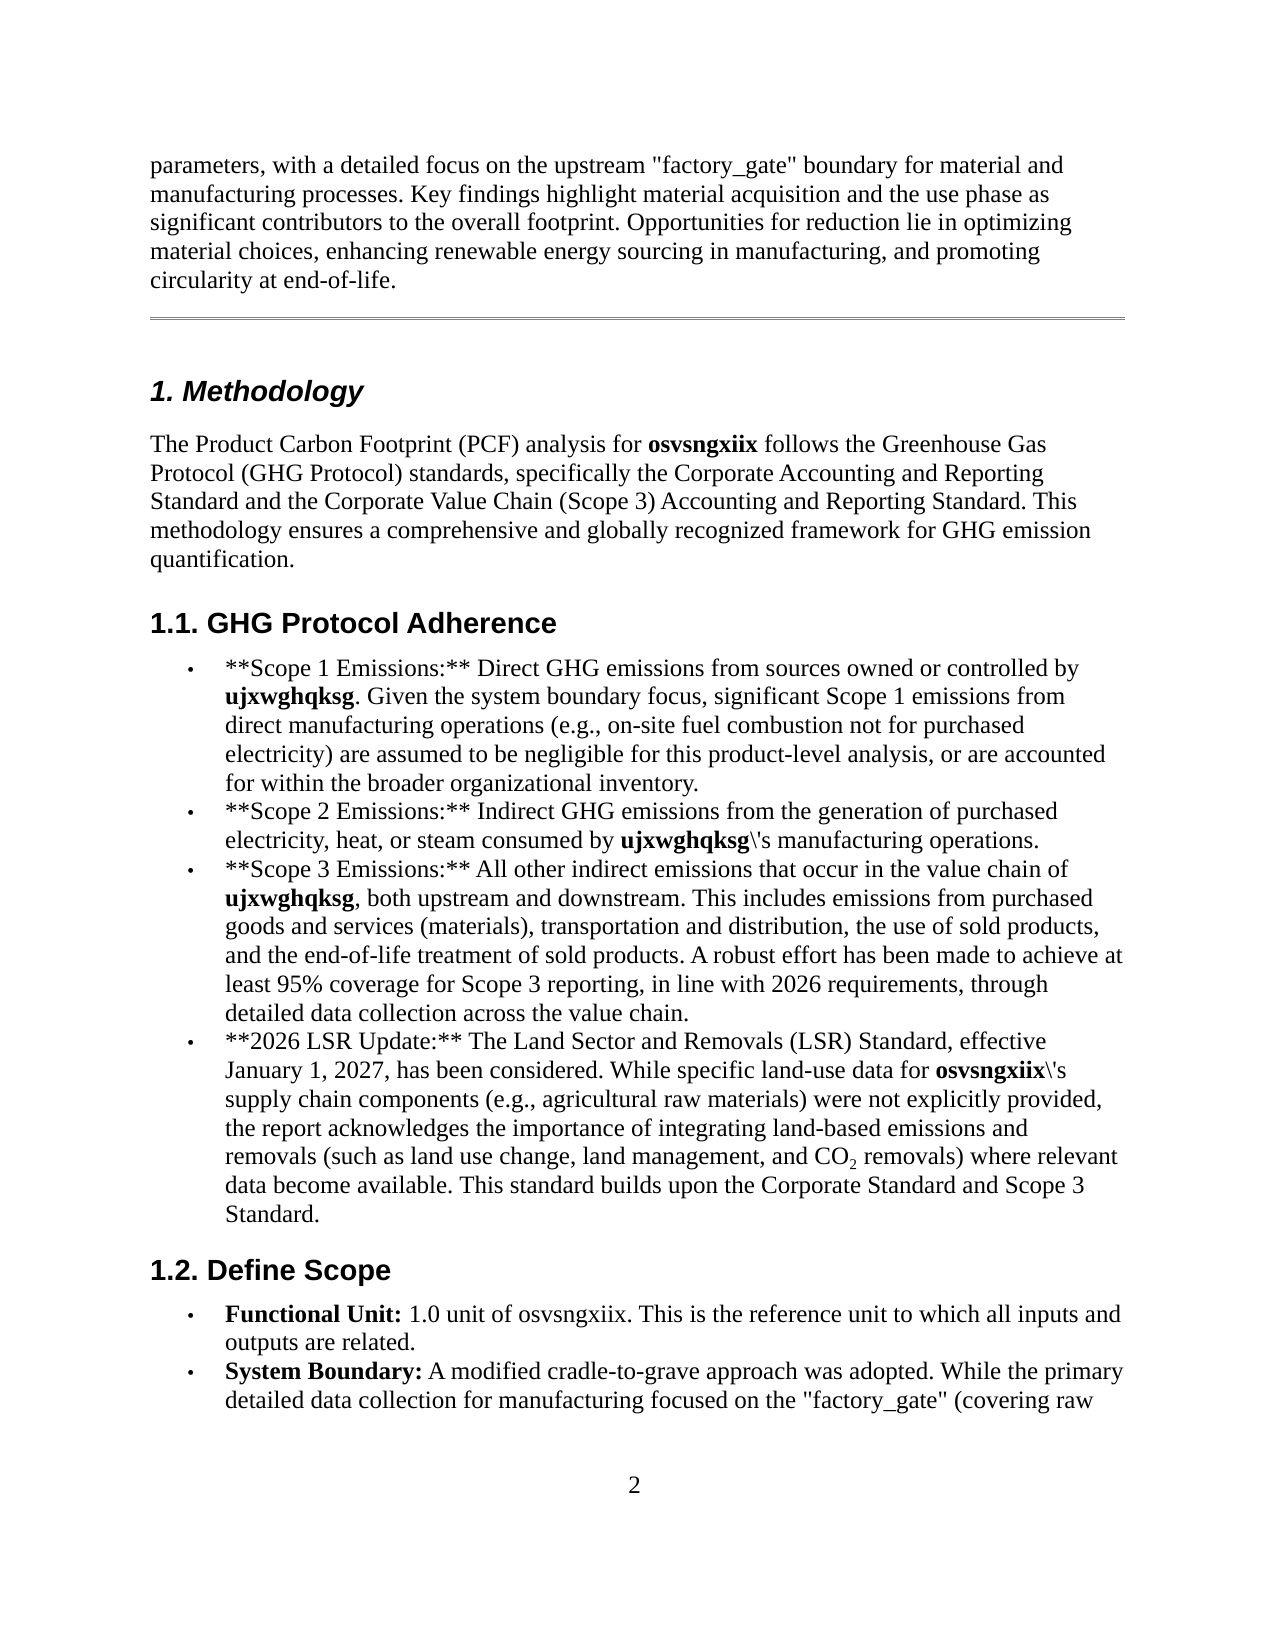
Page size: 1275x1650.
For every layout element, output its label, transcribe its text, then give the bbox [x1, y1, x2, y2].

list System Boundary: A modified cradle-to-grave approach was adopted. While the primary detailed data collection for manufacturing focused on the "factory_gate" (covering raw [187, 1356, 1125, 1414]
list **Scope 1 Emissions:** Direct GHG emissions from sources owned or controlled by ujxwghqksg. Given the system boundary focus, significant Scope 1 emissions from direct manufacturing operations (e.g., on-site fuel combustion not for purchased electricity) are assumed to be negligible for this product-level analysis, or are accounted for within the broader organizational inventory. [187, 653, 1125, 796]
text parameters, with a detailed focus on the upstream "factory_gate" boundary for material and manufacturing processes. Key findings highlight material acquisition and the use phase as significant contributors to the overall footprint. Opportunities for reduction lie in optimizing material choices, enhancing renewable energy sourcing in manufacturing, and promoting circularity at end-of-life. [150, 150, 1125, 294]
list **Scope 2 Emissions:** Indirect GHG emissions from the generation of purchased electricity, heat, or steam consumed by ujxwghqksg\'s manufacturing operations. [187, 796, 1125, 854]
subtitle 1.1. GHG Protocol Adherence [150, 607, 1125, 640]
text The Product Carbon Footprint (PCF) analysis for osvsngxiix follows the Greenhouse Gas Protocol (GHG Protocol) standards, specifically the Corporate Accounting and Reporting Standard and the Corporate Value Chain (Scope 3) Accounting and Reporting Standard. This methodology ensures a comprehensive and globally recognized framework for GHG emission quantification. [150, 429, 1125, 573]
list **Scope 3 Emissions:** All other indirect emissions that occur in the value chain of ujxwghqksg, both upstream and downstream. This includes emissions from purchased goods and services (materials), transportation and distribution, the use of sold products, and the end-of-life treatment of sold products. A robust effort has been made to achieve at least 95% coverage for Scope 3 reporting, in line with 2026 requirements, through detailed data collection across the value chain. [187, 854, 1125, 1026]
list Functional Unit: 1.0 unit of osvsngxiix. This is the reference unit to which all inputs and outputs are related. [187, 1299, 1125, 1356]
subtitle 1.2. Define Scope [150, 1253, 1125, 1286]
list **2026 LSR Update:** The Land Sector and Removals (LSR) Standard, effective January 1, 2027, has been considered. While specific land-use data for osvsngxiix\'s supply chain components (e.g., agricultural raw materials) were not explicitly provided, the report acknowledges the importance of integrating land-based emissions and removals (such as land use change, land management, and CO₂ removals) where relevant data become available. This standard builds upon the Corporate Standard and Scope 3 Standard. [187, 1026, 1125, 1228]
subtitle 1. Methodology [150, 374, 1125, 407]
